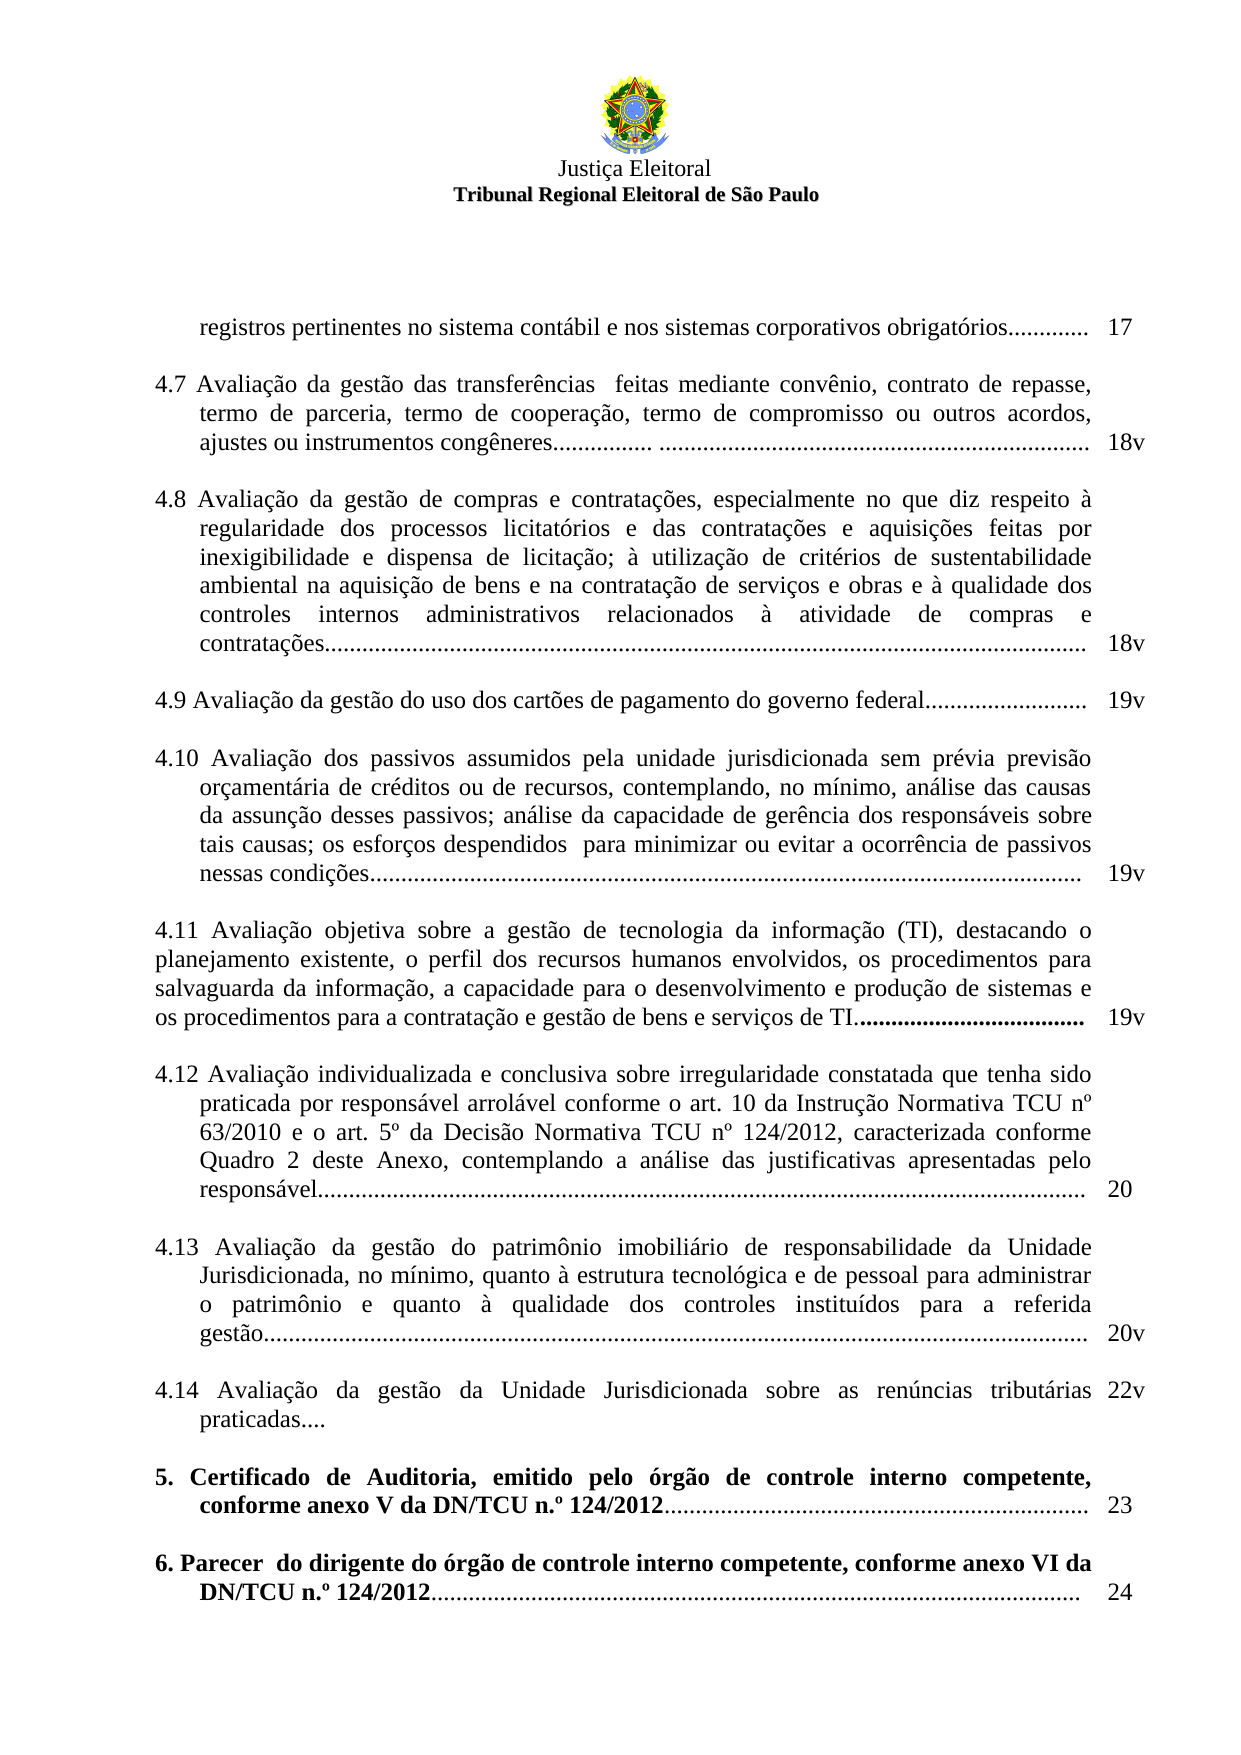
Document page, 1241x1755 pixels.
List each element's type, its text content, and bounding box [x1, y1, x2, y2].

table_cell registros pertinentes no sistema contábil e nos sistemas corporativos obrigatórios............. [148, 312, 1100, 369]
table_cell 18v [1100, 484, 1159, 685]
table_cell 4.13 Avaliação da gestão do patrimônio imobiliário de responsabilidade da Unidade Jurisdicionada, no mínimo, quanto à estrutura tecnológica e de pessoal para administrar o patrimônio e quanto à qualidade dos controles instituídos para a referida gestão.................................................................................................................................... [148, 1232, 1100, 1347]
table_cell 22v [1100, 1375, 1159, 1433]
table_cell 20v [1100, 1232, 1159, 1347]
table_cell [1100, 1030, 1159, 1059]
table_cell 4.7 Avaliação da gestão das transferências feitas mediante convênio, contrato de repasse, termo de parceria, termo de cooperação, termo de compromisso ou outros acordos, ajustes ou instrumentos congêneres................ ..................................................................... [148, 369, 1100, 484]
table_cell 19v [1100, 685, 1159, 743]
table_cell 17 [1100, 312, 1159, 369]
table_cell 18v [1100, 369, 1159, 484]
table_cell 4.10 Avaliação dos passivos assumidos pela unidade jurisdicionada sem prévia previsão orçamentária de créditos ou de recursos, contemplando, no mínimo, análise das causas da assunção desses passivos; análise da capacidade de gerência dos responsáveis sobre tais causas; os esforços despendidos para minimizar ou evitar a ocorrência de passivos nessas condições.................................................................................................................. [148, 743, 1100, 915]
table_cell 24 [1100, 1548, 1159, 1605]
table_cell [148, 1030, 1100, 1059]
table_cell 6. Parecer do dirigente do órgão de controle interno competente, conforme anexo VI da DN/TCU n.º 124/2012........................................................................................................ [148, 1548, 1100, 1605]
table_cell [148, 1347, 1100, 1375]
table_cell 19v [1100, 743, 1159, 915]
table_cell [1100, 1519, 1159, 1548]
table_cell [148, 1519, 1100, 1548]
table_cell 23 [1100, 1462, 1159, 1519]
table_cell 4.11 Avaliação objetiva sobre a gestão de tecnologia da informação (TI), destacando o planejamento existente, o perfil dos recursos humanos envolvidos, os procedimentos para salvaguarda da informação, a capacidade para o desenvolvimento e produção de sistemas e os procedimentos para a contratação e gestão de bens e serviços de TI..................................... [148, 915, 1100, 1030]
table_cell [148, 1433, 1100, 1462]
table_cell 5. Certificado de Auditoria, emitido pelo órgão de controle interno competente, conforme anexo V da DN/TCU n.º 124/2012.................................................................... [148, 1462, 1100, 1519]
table_cell 20 [1100, 1059, 1159, 1232]
table_cell 4.12 Avaliação individualizada e conclusiva sobre irregularidade constatada que tenha sido praticada por responsável arrolável conforme o art. 10 da Instrução Normativa TCU nº 63/2010 e o art. 5º da Decisão Normativa TCU nº 124/2012, caracterizada conforme Quadro 2 deste Anexo, contemplando a análise das justificativas apresentadas pelo responsável........................................................................................................................... [148, 1059, 1100, 1232]
table_cell [1100, 1347, 1159, 1375]
table_cell 4.8 Avaliação da gestão de compras e contratações, especialmente no que diz respeito à regularidade dos processos licitatórios e das contratações e aquisições feitas por inexigibilidade e dispensa de licitação; à utilização de critérios de sustentabilidade ambiental na aquisição de bens e na contratação de serviços e obras e à qualidade dos controles internos administrativos relacionados à atividade de compras e contratações.......................................................................................................................... [148, 484, 1100, 685]
table_cell 4.14 Avaliação da gestão da Unidade Jurisdicionada sobre as renúncias tributárias praticadas.... [148, 1375, 1100, 1433]
table_cell 4.9 Avaliação da gestão do uso dos cartões de pagamento do governo federal.......................... [148, 685, 1100, 743]
table_cell 19v [1100, 915, 1159, 1030]
table_cell [1100, 1433, 1159, 1462]
